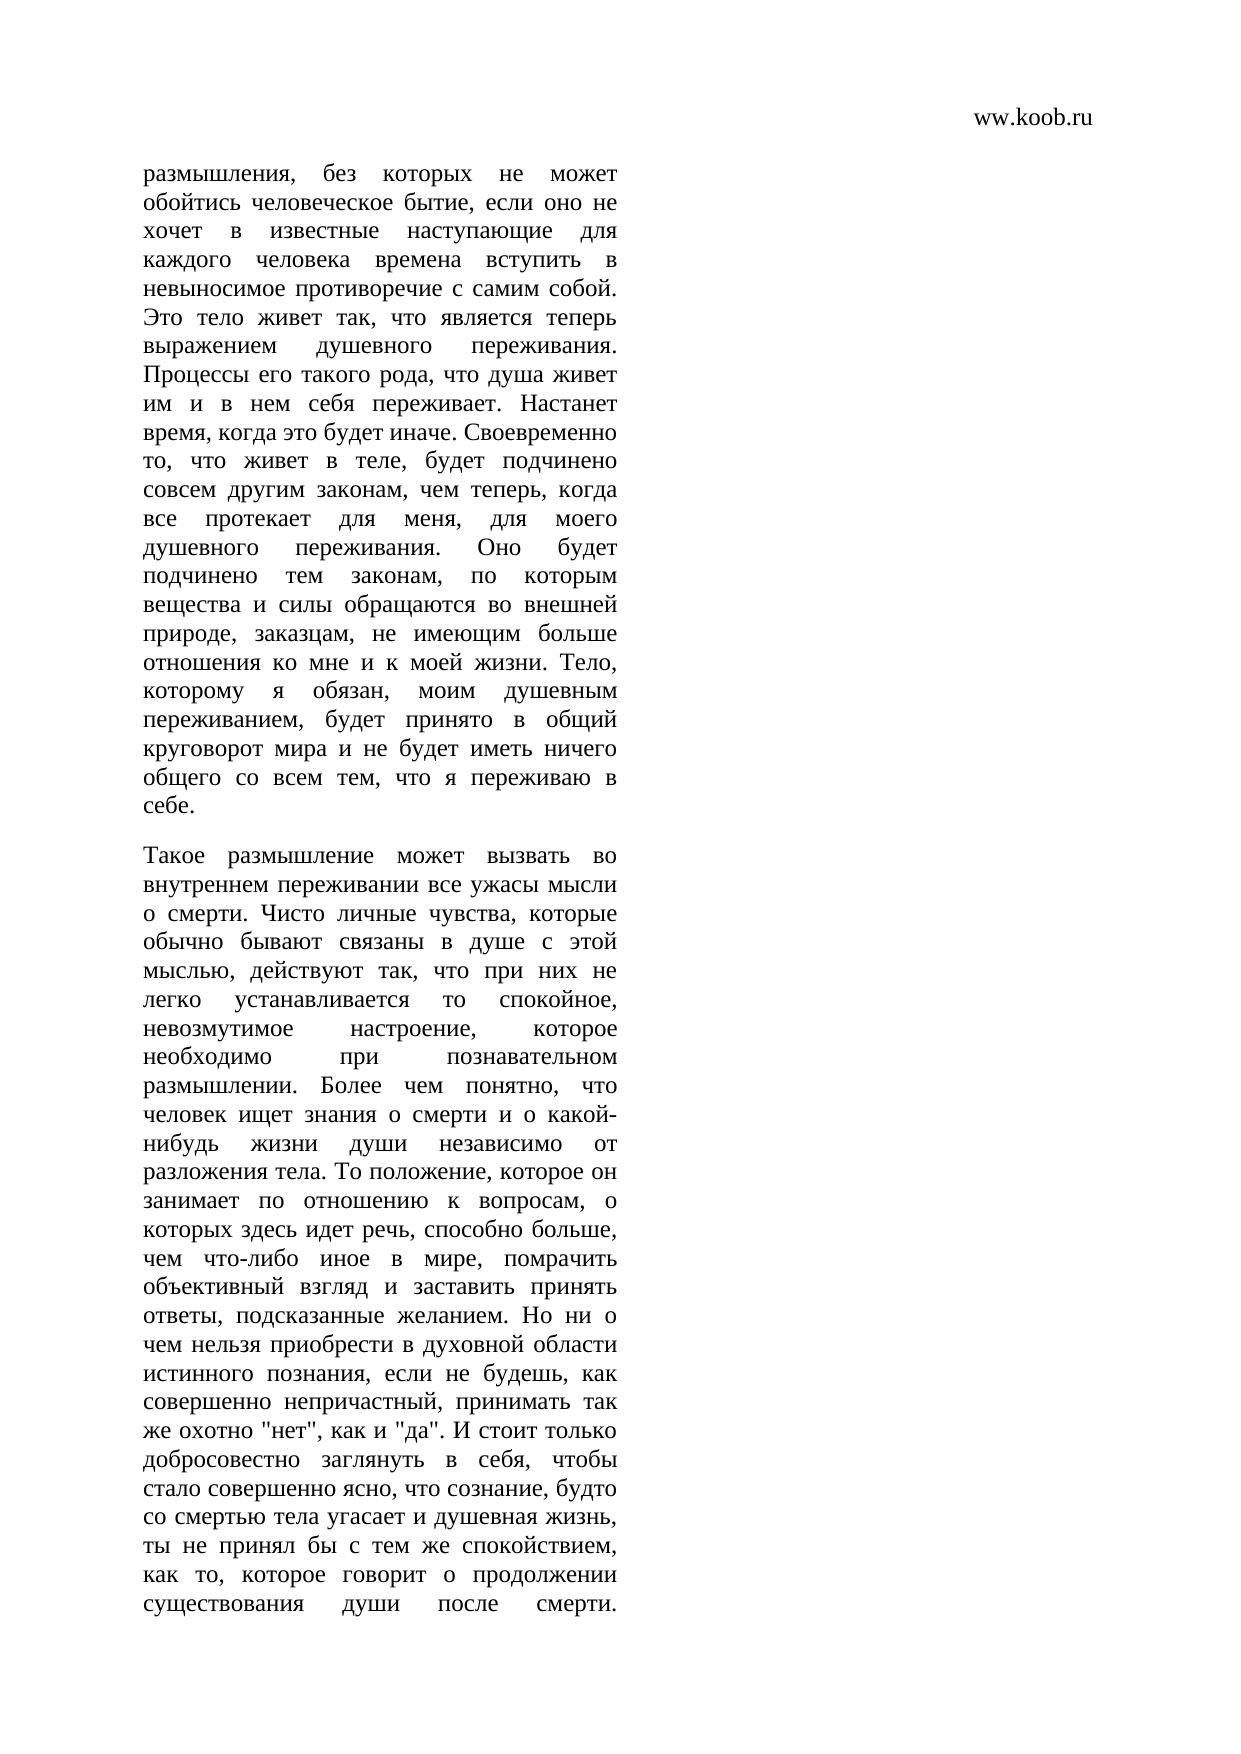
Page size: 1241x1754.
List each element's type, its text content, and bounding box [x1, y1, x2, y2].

table_header размышления, без которых не может обойтись человеческое бытие, если оно не хочет в известные наступающие для каждого человека времена вступить в невыносимое противоречие с самим собой. Это тело живет так, что является теперь выражением душевного переживания. Процессы его такого рода, что душа живет им и в нем себя переживает. Настанет время, когда это будет иначе. Своевременно то, что живет в теле, будет подчинено совсем другим законам, чем теперь, когда все протекает для меня, для моего душевного переживания. Оно будет подчинено тем законам, по которым вещества и силы обращаются во внешней природе, заказцам, не имеющим больше отношения ко мне и к моей жизни. Тело, которому я обязан, моим душевным переживанием, будет принято в общий круговорот мира и не будет иметь ничего общего со всем тем, что я переживаю в себе. Такое размышление может вызвать во внутреннем переживании все ужасы мысли о смерти. Чисто личные чувства, которые обычно бывают связаны в душе с этой мыслью, действуют так, что при них не легко устанавливается то спокойное, невозмутимое настроение, которое необходимо при познавательном размышлении. Более чем понятно, что человек ищет знания о смерти и о какой-нибудь жизни души независимо от разложения тела. То положение, которое он занимает по отношению к вопросам, о которых здесь идет речь, способно больше, чем что-либо иное в мире, помрачить объективный взгляд и заставить принять ответы, подсказанные желанием. Но ни о чем нельзя приобрести в духовной области истинного познания, если не будешь, как совершенно непричастный, принимать так же охотно "нет", как и "да". И стоит только добросовестно заглянуть в себя, чтобы стало совершенно ясно, что сознание, будто со смертью тела угасает и душевная жизнь, ты не принял бы с тем же спокойствием, как то, которое говорит о продолжении существования души после смерти. [143, 148, 618, 1616]
table_header [618, 148, 1093, 1616]
